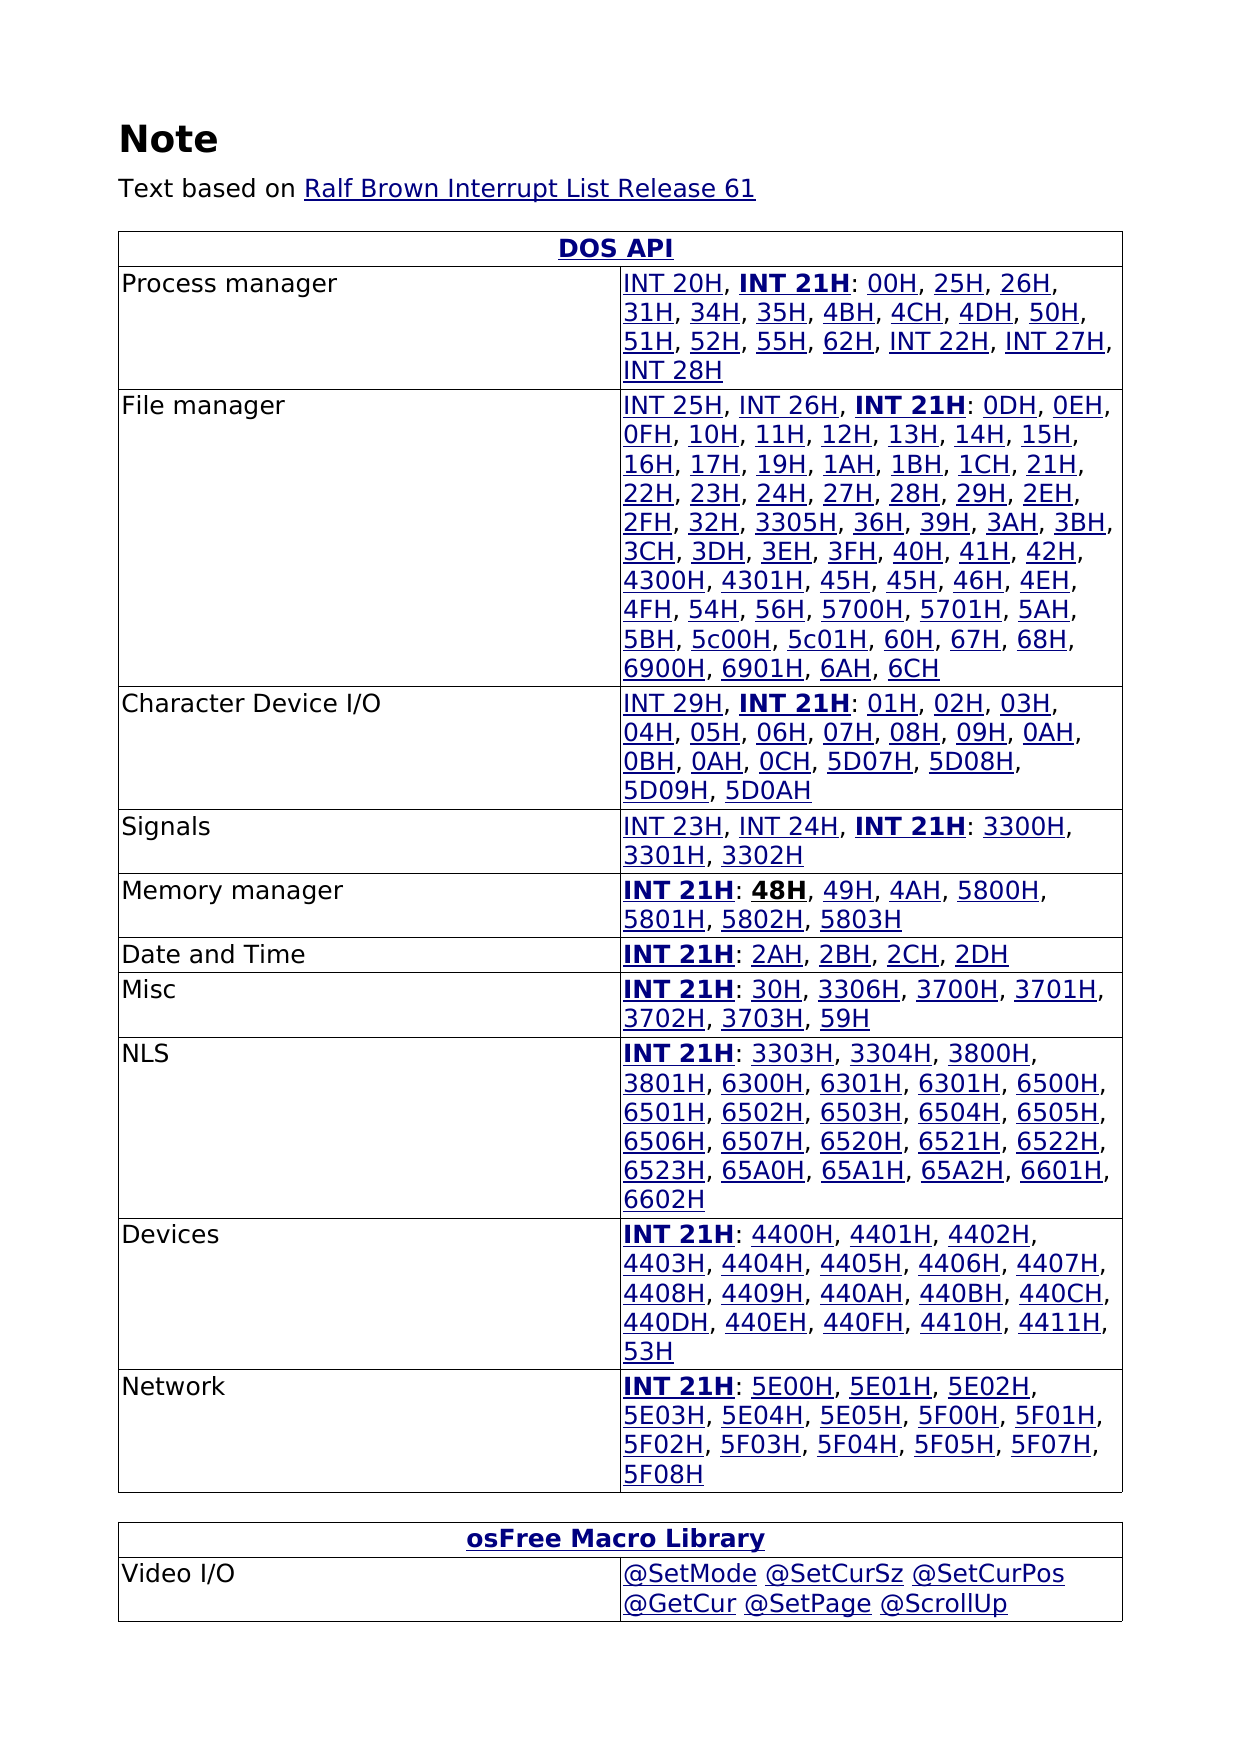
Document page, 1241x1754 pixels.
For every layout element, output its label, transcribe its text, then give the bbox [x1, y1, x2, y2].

table_cell INT 25H, INT 26H, INT 21H: 0DH, 0EH, 0FH, 10H, 11H, 12H, 13H, 14H, 15H, 16H, 17H, 19H, 1AH, 1BH, 1CH, 21H, 22H, 23H, 24H, 27H, 28H, 29H, 2EH, 2FH, 32H, 3305H, 36H, 39H, 3AH, 3BH, 3CH, 3DH, 3EH, 3FH, 40H, 41H, 42H, 4300H, 4301H, 45H, 45H, 46H, 4EH, 4FH, 54H, 56H, 5700H, 5701H, 5AH, 5BH, 5c00H, 5c01H, 60H, 67H, 68H, 6900H, 6901H, 6AH, 6CH [621, 390, 1122, 686]
table_cell INT 21H: 2AH, 2BH, 2CH, 2DH [621, 938, 1122, 972]
text Text based on Ralf Brown Interrupt List Release 61 [118, 174, 1122, 203]
table_cell Misc [119, 973, 620, 1037]
table_cell NLS [119, 1038, 620, 1217]
table_cell INT 29H, INT 21H: 01H, 02H, 03H, 04H, 05H, 06H, 07H, 08H, 09H, 0AH, 0BH, 0AH, 0CH, 5D07H, 5D08H, 5D09H, 5D0AH [621, 687, 1122, 809]
table_cell INT 20H, INT 21H: 00H, 25H, 26H, 31H, 34H, 35H, 4BH, 4CH, 4DH, 50H, 51H, 52H, 55H, 62H, INT 22H, INT 27H, INT 28H [621, 267, 1122, 388]
table_header DOS API [119, 232, 1122, 266]
table_cell INT 21H: 4400H, 4401H, 4402H, 4403H, 4404H, 4405H, 4406H, 4407H, 4408H, 4409H, 440AH, 440BH, 440CH, 440DH, 440EH, 440FH, 4410H, 4411H, 53H [621, 1219, 1122, 1369]
table_cell INT 21H: 5E00H, 5E01H, 5E02H, 5E03H, 5E04H, 5E05H, 5F00H, 5F01H, 5F02H, 5F03H, 5F04H, 5F05H, 5F07H, 5F08H [621, 1370, 1122, 1492]
table_cell Network [119, 1370, 620, 1492]
table_cell Date and Time [119, 938, 620, 972]
table_cell Memory manager [119, 874, 620, 937]
table_cell Devices [119, 1219, 620, 1369]
table_header osFree Macro Library [119, 1523, 1122, 1557]
subtitle Note [118, 118, 1122, 162]
table_cell Signals [119, 810, 620, 873]
table_cell Process manager [119, 267, 620, 388]
table_cell File manager [119, 390, 620, 686]
table_cell @SetMode @SetCurSz @SetCurPos @GetCur @SetPage @ScrollUp [621, 1558, 1122, 1621]
table_cell INT 21H: 48H, 49H, 4AH, 5800H, 5801H, 5802H, 5803H [621, 874, 1122, 937]
table_cell Character Device I/O [119, 687, 620, 809]
table_cell INT 21H: 3303H, 3304H, 3800H, 3801H, 6300H, 6301H, 6301H, 6500H, 6501H, 6502H, 6503H, 6504H, 6505H, 6506H, 6507H, 6520H, 6521H, 6522H, 6523H, 65A0H, 65A1H, 65A2H, 6601H, 6602H [621, 1038, 1122, 1217]
table_cell INT 21H: 30H, 3306H, 3700H, 3701H, 3702H, 3703H, 59H [621, 973, 1122, 1037]
table_cell Video I/O [119, 1558, 620, 1621]
table_cell INT 23H, INT 24H, INT 21H: 3300H, 3301H, 3302H [621, 810, 1122, 873]
